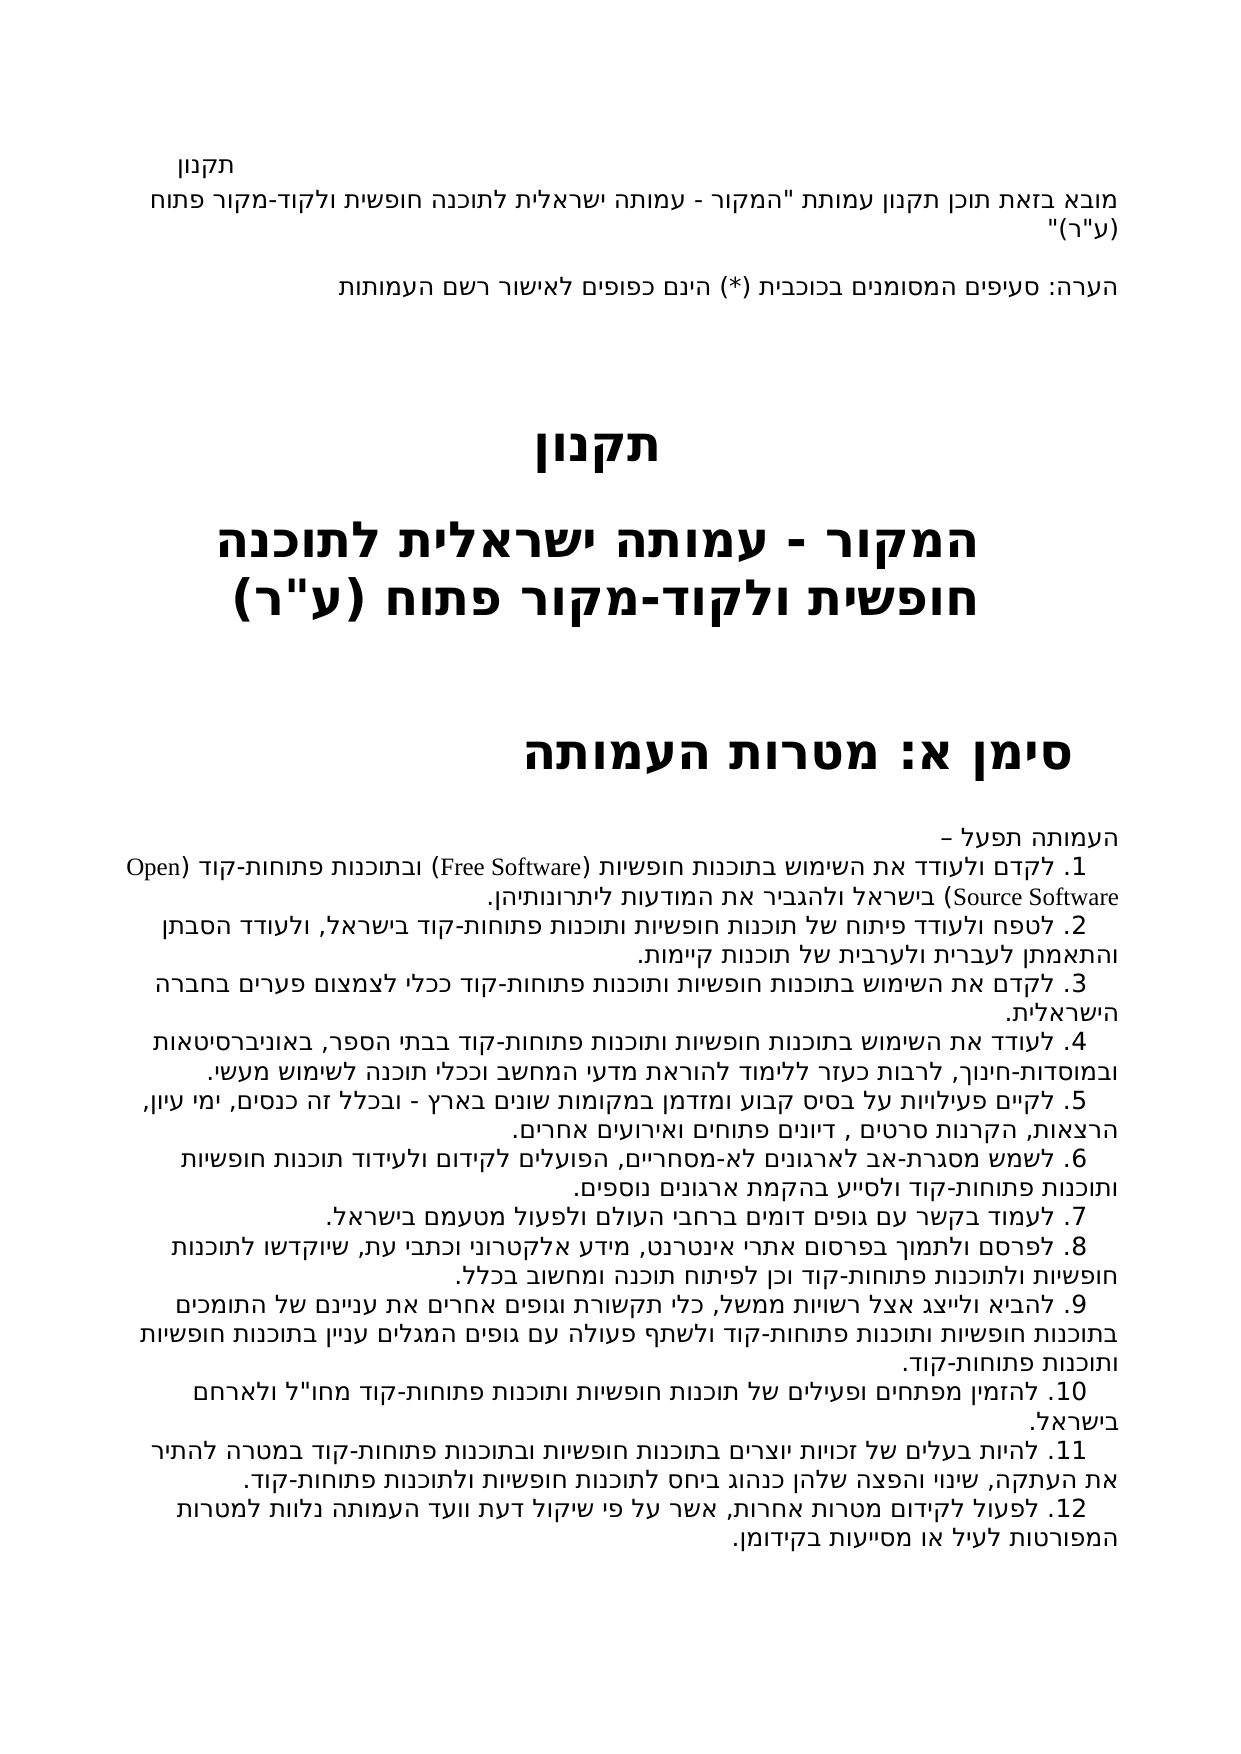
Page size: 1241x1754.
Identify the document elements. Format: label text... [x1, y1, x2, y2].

table_header תקנון [157, 147, 238, 182]
table_header [118, 147, 157, 182]
table_header מובא בזאת תוכן תקנון עמותת "המקור - עמותה ישראלית לתוכנה חופשית ולקוד-מקור פתוח (ע"ר)" הערה: סעיפים המסומנים בכוכבית (*) הינם כפופים לאישור רשם העמותות תקנון המקור - עמותה ישראלית לתוכנה חופשית ולקוד-מקור פתוח (ע"ר) סימן א: מטרות העמותה העמותה תפעל – 1. לקדם ולעודד את השימוש בתוכנות חופשיות (Free Software) ובתוכנות פתוחות-קוד (Open Source Software) בישראל ולהגביר את המודעות ליתרונותיהן. 2. לטפח ולעודד פיתוח של תוכנות חופשיות ותוכנות פתוחות-קוד בישראל, ולעודד הסבתן והתאמתן לעברית ולערבית של תוכנות קיימות. 3. לקדם את השימוש בתוכנות חופשיות ותוכנות פתוחות-קוד ככלי לצמצום פערים בחברה הישראלית. 4. לעודד את השימוש בתוכנות חופשיות ותוכנות פתוחות-קוד בבתי הספר, באוניברסיטאות ובמוסדות-חינוך, לרבות כעזר ללימוד להוראת מדעי המחשב וככלי תוכנה לשימוש מעשי. 5. לקיים פעילויות על בסיס קבוע ומזדמן במקומות שונים בארץ - ובכלל זה כנסים, ימי עיון, הרצאות, הקרנות סרטים , דיונים פתוחים ואירועים אחרים. 6. לשמש מסגרת-אב לארגונים לא-מסחריים, הפועלים לקידום ולעידוד תוכנות חופשיות ותוכנות פתוחות-קוד ולסייע בהקמת ארגונים נוספים. 7. לעמוד בקשר עם גופים דומים ברחבי העולם ולפעול מטעמם בישראל. 8. לפרסם ולתמוך בפרסום אתרי אינטרנט, מידע אלקטרוני וכתבי עת, שיוקדשו לתוכנות חופשיות ולתוכנות פתוחות-קוד וכן לפיתוח תוכנה ומחשוב בכלל. 9. להביא ולייצג אצל רשויות ממשל, כלי תקשורת וגופים אחרים את עניינם של התומכים בתוכנות חופשיות ותוכנות פתוחות-קוד ולשתף פעולה עם גופים המגלים עניין בתוכנות חופשיות ותוכנות פתוחות-קוד. 10. להזמין מפתחים ופעילים של תוכנות חופשיות ותוכנות פתוחות-קוד מחו"ל ולארחם בישראל. 11. להיות בעלים של זכויות יוצרים בתוכנות חופשיות ובתוכנות פתוחות-קוד במטרה להתיר את העתקה, שינוי והפצה שלהן כנהוג ביחס לתוכנות חופשיות ולתוכנות פתוחות-קוד. 12. לפעול לקידום מטרות אחרות, אשר על פי שיקול דעת וועד העמותה נלוות למטרות המפורטות לעיל או מסייעות בקידומן. סימן ב: חברות 13. קבלת חברים א. מספר החברים בעמותה לא יפחת משבעה. בכל מספר שהוא, רוב החברים בעמותה לא יהיו קרובי משפחה ביניהם. ב. מייסדי העמותה הנם חברים בה מיום רישום העמותה בפנקס העמותות. ג. כחבר בעמותה יהיה רשאי להתקבל רק יחיד, אשר – ג.1 יוכיח לשביעות רצון ועד העמותה כי תרם תרומה משמעותית לקידום מטרות העמותה. מהי תרומה משמעותית כאמור, יקבע הוועד והאמור להלן ישמש לו כקווים מנחים בהחלטתו – ג.1.א. המבקש פיתח תוכנה חופשית או תוכנה פתוחת-קוד או תרם להן קוד מחשב; ג.1.ב. המבקש כתב, תירגם, או לקח חלק בכתיבת או תרגום, מסמכים כלשהם הנוגעים לעולם התוכנה החופשית והתוכנה פתוחת-הקוד (כדוגמת תיעוד טכני, הוראות, רשיונות-תוכנה וכיו"ב) והוא מתיר להעתיק, לשנות ולהפיץ מסמכים אלה תחת רשיון מקובל בעולם התוכנה החופשית והתוכנה פתוחת-הקוד; ג.1.ג. המבקש תרם תרומה מסוג אחר שוועד העמותה מצא כי היא מצדיקה את קבלתו כחבר בעמותה. ג.2. יגיש לוועד בקשה בלשון זו: "אני (שם, מען ומספר זהות) מבקש להיות חבר בעמותת "מקור- העמותה הישראלית למקור פתוח ותוכנה חופשית". מטרות העמותה ותקנונה ידועים לי. אם אתקבל כחבר בעמותה, אני מתחייב לקיים את הוראות התקנון ואת החלטות האסיפה הכללית של העמותה". ד. ההחלטה בדבר קבלת המבקש כחבר העמותה או אי קבלתו נתונה בידי הוועד; סירב הוועד לקבל את המבקש, רשאי הוא לערור על הסירוב לפני האסיפה הכללית הקרובה. ה. תאגיד אינו יכול להיות חבר בעמותה. 14. זכויות וחובות של חבר א. חבר העמותה זכאי להשתתף ולהצביע בכל אסיפה כללית ויהיה לו קול אחד בכל הצבעה; הוא זכאי לבחור ולהיבחר לוועד או לוועדת הביקורת. ב. חבר העמותה זכאי להשתתף בפעולות העמותה וליהנות משירותיה. ג. הוועד, באישור האסיפה הכללית, רשאי לקבוע דמי חבר שתשלומם יהיה ח ובה על החברים. ד. פקיעת החברות בעמותה אינה פוטרת מסילוק התשלומים שהגיעו לעמותה מן החבר ערב פקיעת חברותו בעד התקופה שעד לפקיעת חברותו. 15. פקיעת חברות א. החברות בעמותה פוקעת - א.1. במות החבר; א.2. בפרישתו מן העמותה; הודעת פרישה בכתב תינתן לוועד 14 יום מראש; א.3. בהוצאתו מן העמותה. ב. האסיפה הכללית רשאית, לפי הצעת הוועד, להחליט על הוצאת חבר מן העמותה מאחד הטעמים הבאים: ב.1. החבר לא שילם לעמותה את המגיע לה ממנו; ב.2. החבר לא קיים את הוראות התקנון או החלטה של האסיפה הכללית; ב.3. החבר פועל בניגוד למטרות העמותה; ב.4. החבר הורשע בשל עבירה שיש עמה קלון. ג. לא יציע הוועד לאסיפה כללית להוציא חבר מן העמותה אלא לאחר נתן לו הזדמנות נאותה להשמיע טענותיו לפניו, ולא יציע מהטעמים האמורים בתקנת משנה (ב)(1), (2) או (3) אלא לאחר שהתרה בחבר ונתן לו זמן סביר לתיקון המעוות. 16. מתן הודעות לחבר הזמנה, דרישה, התראה והודעה אחרת של העמותה לחבר יינתנו לו בדואר אלקטרוני לפי כתובת הדואר האלקטרוני שמסר החבר לעמותה ויכול שינתנו באמצעות דואר רגיל, פקסימיליה, תקשורת מחשבים או כל אמצעי אחר להנחת דעת ועד העמותה. סימן ג': האסיפה הכללית 17. זמן ומקום האסיפה הכללית של העמותה תכונס אחת לשנה קלנדרית, לא יאוחר מ- 15 חודשים לאחר כינוסה של האסיפה הכללית הקודמת. יומה, שעתה ומיקומה של אסיפה כללית ייקבעו בידי הוועד. 18. הזמנה אסיפה כללית תכונס על ידי הודעה שתינתן לכל חבר לפחות עשרה ימים מראש ותציין יום, שעה, מקום וסדר יום לאסיפה. 19. קיום האסיפה אסיפה כללית יכול שתתקיים באמצעות תקשורת מחשבים, בלא התכנסות פיסית של חברי העמותה וזאת על פי כללים שיקבעו על ידי הוועד בכפוף להוראות סעיף 22(ב) לחוק העמותות, התש"ם-1980 במטרה להבטיח שכינוס באופן כאמור לא יפגע בזכויות חברי העמותה או בתפקידי האסיפה. חלק חבר כלשהו על הכללים הללו, הם יאושרו באספה כללית בהתכנסות פיסית של חברי העמותה. 20. תפקידים של אסיפה כללית רגילה אסיפה כללית רגילה תשמע דינים וחשבונות על פעולות הוועד ועל פעולות ועדת הביקורת, תדון בהם ובדין וחשבון הכספי שהגיש לה הוועד, תחליט על אישורם, ותבחר בוועד ובועדת הביקורת. 21. מנין א. אסיפה כללית לא תיפתח אם לא נכחו - בין פיסית ובין באמצעות תקשורת מחשבים כאמור- לפחות רבע ממספר חברי העמותה; היה מנין זה נוכח בפתיחת האסיפה, רשאית היא להמשיך בדיוניה ולקבל החלטות אף אם פחת מספר הנוכחים. ב. לא נתכנס כאמור המניין האמור תוך שעה מהזמן הנקוב בהזמנה, יראו את האסיפה כנדחית ללא צורך בהזמנה נוספת, בשבוע ימים לאותה שעה ולאותו מקום, ובאסיפה נדחית זו יהיו הנוכחים רשאים לדון ולהחליט, יהיה מספרם אשר יהיה. 22. יושב ראש ומזכיר אסיפה כללית רשאית לבחור יושב ראש ומזכיר לאסיפה מבין חברי העמותה. 23. החלטות החלטות האסיפה הכללית יתקבלו ברוב קולות של המצביעים, זולת אם החוק או תקנון זה דרשו רוב אחר לקבלתן; היו הקולות שקולים, רשאי יושב ראש האסיפה להכריע. החלטות לשינוי התקנון טעונות רוב של 75% מקולות הזכאים להצביע באסיפה. 24. פרוטוקול מזכיר האסיפה הכללית ינהל את פרוטוקול האסיפה, ואם לא נבחר מזכיר – ינהל יו"ר האסיפה את הפרוטוקול. התקיימה האסיפה באמצעות תקשורת מחשבים, הרי שככל שתקשורת זו מאפשרת רישום אוטומטי של כל חילופי הדברים במהלך האסיפה, יבוא הרישום במקום פרוטוקול ידני. הפרוטוקול יפורסם באתר האינטרנט של העמותה. סימן ד': הוועד 25. מספר החברים מספר חברי הוועד ייקבע בהחלטת האסיפה הכללית ולא יהיה פחות משלושה. 26. תקופת הכהונה א. הוועד יכהן מהיבחרו באסיפה כללית ועד שאסיפה כללית אחרת תבחר ועד חדש; חבר הוועד היוצא יכול להיבחר לוועד החדש. ב. חבר הוועד רשאי להתפטר בכל עת מכהונתו על ידי הודעה בכתב לוועד; חבר הוועד יחדל לכהן אם הוכרז פסול דין או פושט רגל. 27. השלמת הוועד א. נתפנה מקומו של חבר הוועד, רשאים הנותרים או הנותר למנות חבר אחר של העמותה לכהן כחבר הוועד עד לאסיפה הכללית הקרובה; עד למינוי כזה רשאים הנותרים או הנותר להמשיך לפעול כוועד. ב. חבר הוועד שנבצר ממנו למלא תפקידיו, רשאים הנותרים או הנותר למנות חבר העמותה למלא מקומו עד שישוב למלא תפקידיו. 28. ישיבות הוועד הוועד רשאי להסדיר בעצמו את מועד ישיבותיו, ההזמנה להן, המניין הדרוש בהן ודרך ניהולן ישיבות הוועד יכול והתקיימו באמצעות תקשורת מחשבים ובלא נוכחות פיסית של חברי הוועד. 29. החלטות החלטות הוועד יתקבלו ברוב קולות המצביעים; היו הקולות שקולים, לא נתקבלה ההצעה; החלטות הוועד יכול ויתקבלו באמצעות תקשורת מחשבים. 30. פרוטוקול הוועד ינהל פרוטוקול מישיבותיו והחלטותיו והוא יפורסם באתר האינטרנט של העמותה. 31. זכות הייצוג הוועד רשאי להסמיך שניים או יותר מבין חבריו לחתום בשם העמותה על מסמכים שיחייבו אותה, ולבצע בשמה פעולות שהן בתחום סמכותו. 32. התחייבויות כספיות הוועד לא יהיה רשאי ליטול על עצמו התחייבות כלשהי המטילה חבות כספית על העמותה אלא אם התקיימו אחד משני התנאים כמפורט להלן: א. יש בחשבון העמותה סכום כסף לכיסוי החבות האמורה; ב. ישנה התחייבות כתובה וחתומה ממקור אחר לכיסוי החבות האמורה. 33. פרסום דוחות כספיים באינטרנט הדוחות הכספיים של העמותה יפורסמו באתר האינטרנט של העמותה. סימן ה': ועדת הביקורת 34. תחולת הוראות הוראות תקנות 25 - 30 יחולו, בשינויים המחויבים, גם על ועדת הביקורת. סימן ו': סניפים 35. הקמת סניפים וארגונם העמותה רשאית, בהחלטת האסיפה הכללית, להקים סניפים ולקבוע את ארגונם ואת סדרי ניהול ענייניהם. סימן ז': נכסי העמותה 36. איסור חלוקת רווחים נכסי העמותה והכנסותיה ישמשו אך ורק למטרותיה, ואסור לחלק בין חבריה רווחים או טובת הנאה בכל צורה שהיא. 37. העברת נכסים עודפים לאחר פירוק פורקה העמותה ולאחר שנפרעו חובותיה במלואם נשארו נכסים, יועברו נכסים אלה לאירגון אחר כלשהו בישראל – שהוא מוסד ציבור כמשמעותו בסעיף 9(2) לפקודת מס הכנסה - ולא יחולק בין חבריה. ככל הניתן, מוסד ציבורי כאמור יהיה ארגון הפועל לקידום מטרות העמותה, כולן או מקצתן. [118, 182, 1122, 1585]
